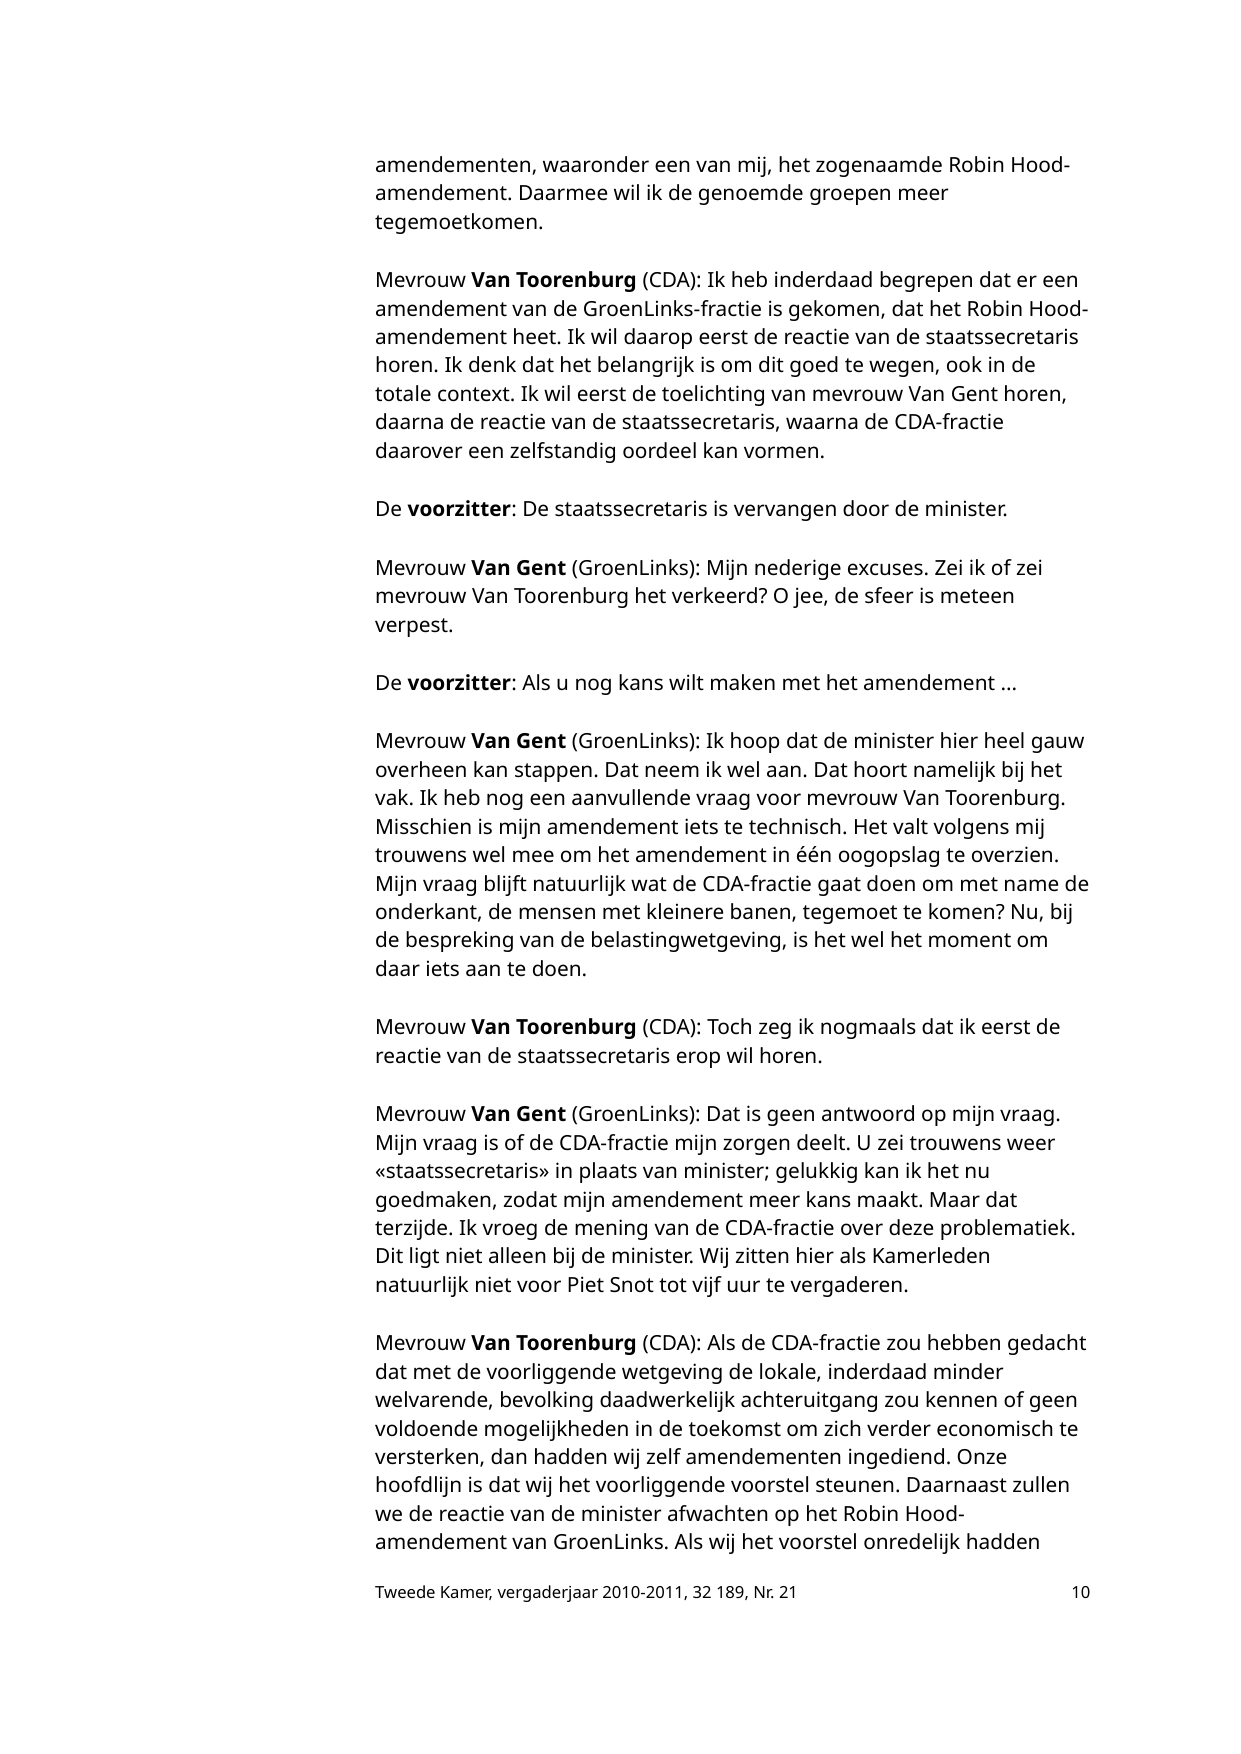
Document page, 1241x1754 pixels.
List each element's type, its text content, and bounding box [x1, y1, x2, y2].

text Mevrouw Van Gent (GroenLinks): Dat is geen antwoord op mijn vraag. Mijn vraag is of de CDA-fractie mijn zorgen deelt. U zei trouwens weer «staatssecretaris» in plaats van minister; gelukkig kan ik het nu goedmaken, zodat mijn amendement meer kans maakt. Maar dat terzijde. Ik vroeg de mening van de CDA-fractie over deze problematiek. Dit ligt niet alleen bij de minister. Wij zitten hier als Kamerleden natuurlijk niet voor Piet Snot tot vijf uur te vergaderen. [375, 1099, 1090, 1298]
text De voorzitter: De staatssecretaris is vervangen door de minister. [375, 494, 1090, 523]
text Mevrouw Van Toorenburg (CDA): Als de CDA-fractie zou hebben gedacht dat met de voorliggende wetgeving de lokale, inderdaad minder welvarende, bevolking daadwerkelijk achteruitgang zou kennen of geen voldoende mogelijkheden in de toekomst om zich verder economisch te versterken, dan hadden wij zelf amendementen ingediend. Onze hoofdlijn is dat wij het voorliggende voorstel steunen. Daarnaast zullen we de reactie van de minister afwachten op het Robin Hood-amendement van GroenLinks. Als wij het voorstel onredelijk hadden [375, 1328, 1090, 1556]
text Mevrouw Van Gent (GroenLinks): Mijn nederige excuses. Zei ik of zei mevrouw Van Toorenburg het verkeerd? O jee, de sfeer is meteen verpest. [375, 553, 1090, 638]
text Mevrouw Van Toorenburg (CDA): Toch zeg ik nogmaals dat ik eerst de reactie van de staatssecretaris erop wil horen. [375, 1012, 1090, 1069]
text Mevrouw Van Gent (GroenLinks): Ik hoop dat de minister hier heel gauw overheen kan stappen. Dat neem ik wel aan. Dat hoort namelijk bij het vak. Ik heb nog een aanvullende vraag voor mevrouw Van Toorenburg. Misschien is mijn amendement iets te technisch. Het valt volgens mij trouwens wel mee om het amendement in één oogopslag te overzien. Mijn vraag blijft natuurlijk wat de CDA-fractie gaat doen om met name de onderkant, de mensen met kleinere banen, tegemoet te komen? Nu, bij de bespreking van de belastingwetgeving, is het wel het moment om daar iets aan te doen. [375, 727, 1090, 982]
text De voorzitter: Als u nog kans wilt maken met het amendement ... [375, 668, 1090, 697]
text amendementen, waaronder een van mij, het zogenaamde Robin Hood-amendement. Daarmee wil ik de genoemde groepen meer tegemoetkomen. [375, 150, 1090, 235]
text Mevrouw Van Toorenburg (CDA): Ik heb inderdaad begrepen dat er een amendement van de GroenLinks-fractie is gekomen, dat het Robin Hood-amendement heet. Ik wil daarop eerst de reactie van de staatssecretaris horen. Ik denk dat het belangrijk is om dit goed te wegen, ook in de totale context. Ik wil eerst de toelichting van mevrouw Van Gent horen, daarna de reactie van de staatssecretaris, waarna de CDA-fractie daarover een zelfstandig oordeel kan vormen. [375, 265, 1090, 464]
